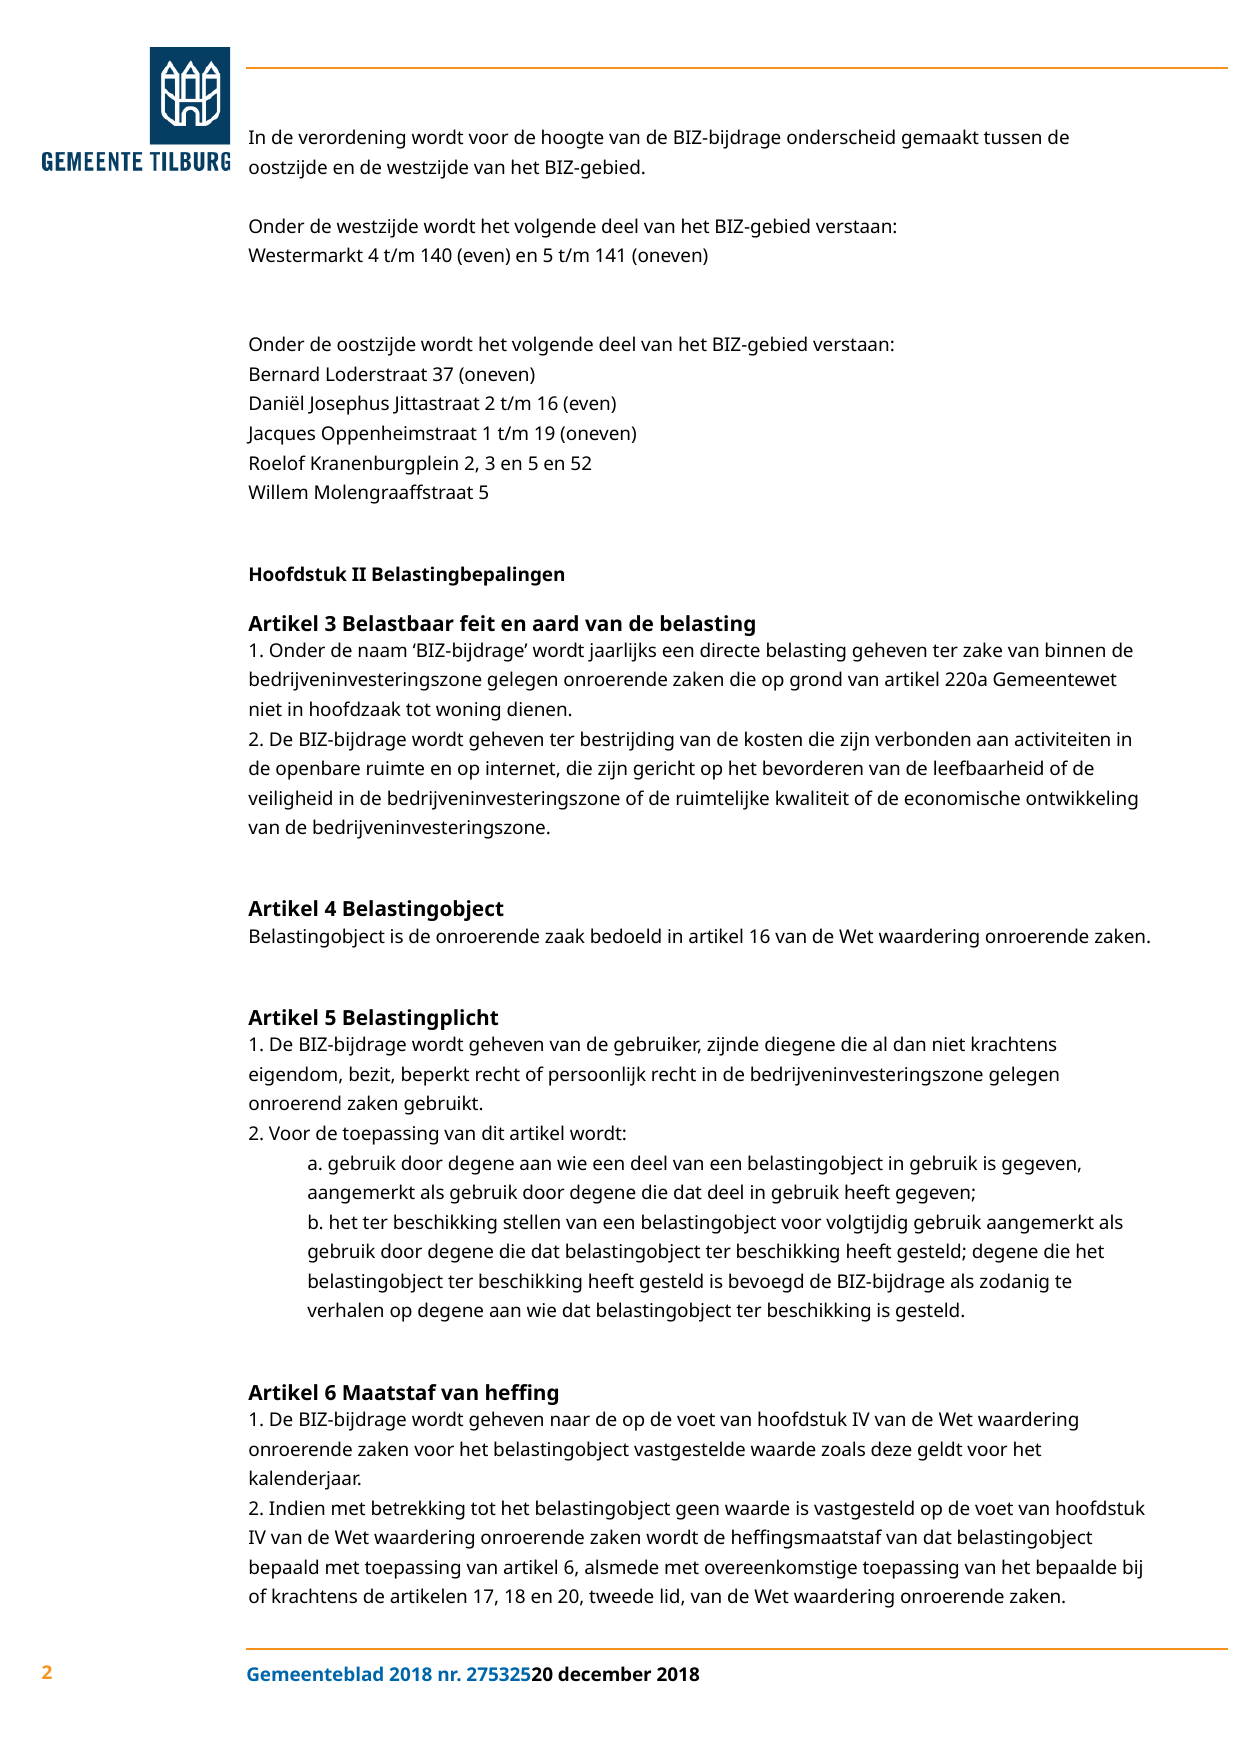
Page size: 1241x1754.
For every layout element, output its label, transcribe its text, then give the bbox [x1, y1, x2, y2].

text Bernard Loderstraat 37 (oneven) [248, 361, 1152, 387]
text Artikel 3 Belastbaar feit en aard van de belasting [248, 609, 1152, 637]
text Roelof Kranenburgplein 2, 3 en 5 en 52 [248, 450, 1152, 476]
text 1. De BIZ-bijdrage wordt geheven naar de op de voet van hoofdstuk IV van de Wet waardering onroerende zaken voor het belastingobject vastgestelde waarde zoals deze geldt voor het kalenderjaar. [248, 1406, 1152, 1491]
text In de verordening wordt voor de hoogte van de BIZ-bijdrage onderscheid gemaakt tussen de oostzijde en de westzijde van het BIZ-gebied. [248, 124, 1152, 180]
text Willem Molengraaffstraat 5 [248, 479, 1152, 505]
text Daniël Josephus Jittastraat 2 t/m 16 (even) [248, 391, 1152, 416]
text 1. Onder de naam ‘BIZ-bijdrage’ wordt jaarlijks een directe belasting geheven ter zake van binnen de bedrijveninvesteringszone gelegen onroerende zaken die op grond van artikel 220a Gemeentewet niet in hoofdzaak tot woning dienen. [248, 637, 1152, 722]
picture [41, 47, 231, 172]
text Onder de oostzijde wordt het volgende deel van het BIZ-gebied verstaan: [248, 331, 1152, 357]
text Artikel 6 Maatstaf van heffing [248, 1378, 1152, 1406]
text Artikel 4 Belastingobject [248, 894, 1152, 923]
list b. het ter beschikking stellen van een belastingobject voor volgtijdig gebruik aangemerkt als gebruik door degene die dat belastingobject ter beschikking heeft gesteld; degene die het belastingobject ter beschikking heeft gesteld is bevoegd de BIZ-bijdrage als zodanig te verhalen op degene aan wie dat belastingobject ter beschikking is gesteld. [248, 1209, 1152, 1323]
text 2. De BIZ-bijdrage wordt geheven ter bestrijding van de kosten die zijn verbonden aan activiteiten in de openbare ruimte en op internet, die zijn gericht op het bevorderen van de leefbaarheid of de veiligheid in de bedrijveninvesteringszone of de ruimtelijke kwaliteit of de economische ontwikkeling van de bedrijveninvesteringszone. [248, 726, 1152, 840]
text Jacques Oppenheimstraat 1 t/m 19 (oneven) [248, 420, 1152, 446]
text Artikel 5 Belastingplicht [248, 1003, 1152, 1031]
text 2. Voor de toepassing van dit artikel wordt: [248, 1120, 1152, 1146]
text Westermarkt 4 t/m 140 (even) en 5 t/m 141 (oneven) [248, 243, 1152, 268]
text 2. Indien met betrekking tot het belastingobject geen waarde is vastgesteld op de voet van hoofdstuk IV van de Wet waardering onroerende zaken wordt de heffingsmaatstaf van dat belastingobject bepaald met toepassing van artikel 6, alsmede met overeenkomstige toepassing van het bepaalde bij of krachtens de artikelen 17, 18 en 20, tweede lid, van de Wet waardering onroerende zaken. [248, 1495, 1152, 1609]
text 1. De BIZ-bijdrage wordt geheven van de gebruiker, zijnde diegene die al dan niet krachtens eigendom, bezit, beperkt recht of persoonlijk recht in de bedrijveninvesteringszone gelegen onroerend zaken gebruikt. [248, 1031, 1152, 1116]
text Onder de westzijde wordt het volgende deel van het BIZ-gebied verstaan: [248, 213, 1152, 239]
text Belastingobject is de onroerende zaak bedoeld in artikel 16 van de Wet waardering onroerende zaken. [248, 923, 1152, 949]
list a. gebruik door degene aan wie een deel van een belastingobject in gebruik is gegeven, aangemerkt als gebruik door degene die dat deel in gebruik heeft gegeven; [248, 1150, 1152, 1205]
text Hoofdstuk II Belastingbepalingen [248, 559, 1152, 588]
